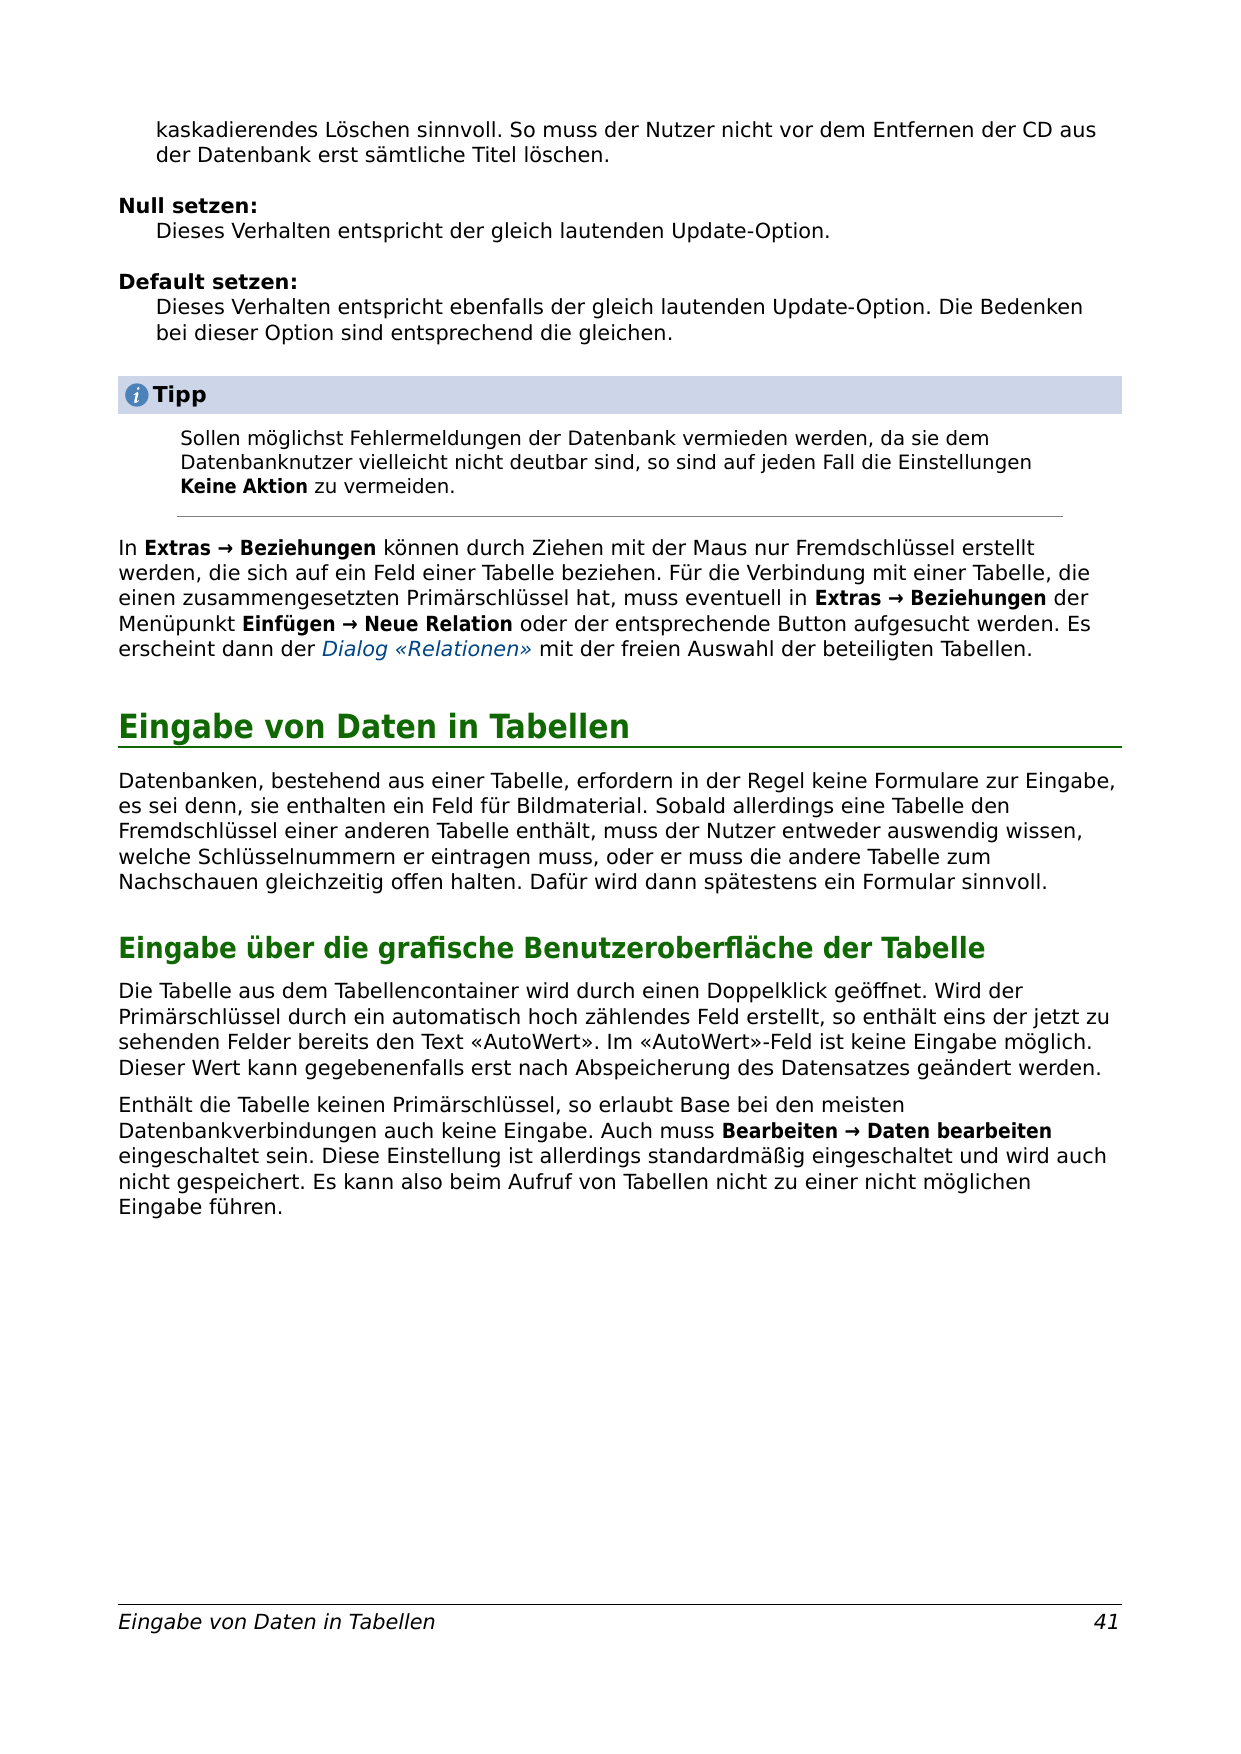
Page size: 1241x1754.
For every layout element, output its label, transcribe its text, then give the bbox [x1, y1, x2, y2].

text kaskadierendes Löschen sinnvoll. So muss der Nutzer nicht vor dem Entfernen der CD aus der Datenbank erst sämtliche Titel löschen. [156, 118, 1122, 168]
list Null setzen: [118, 194, 1122, 218]
subtitle Eingabe über die grafische Benutzeroberfläche der Tabelle [118, 931, 1122, 965]
text Die Tabelle aus dem Tabellencontainer wird durch einen Doppelklick geöffnet. Wird der Primärschlüssel durch ein automatisch hoch zählendes Feld erstellt, so enthält eins der jetzt zu sehenden Felder bereits den Text «AutoWert». Im «AutoWert»-Feld ist keine Eingabe möglich. Dieser Wert kann gegebenenfalls erst nach Abspeicherung des Datensatzes geändert werden. [118, 979, 1122, 1080]
text Sollen möglichst Fehlermeldungen der Datenbank vermieden werden, da sie dem Datenbanknutzer vielleicht nicht deutbar sind, so sind auf jeden Fall die Einstellungen Keine Aktion zu vermeiden. [177, 427, 1063, 516]
list Default setzen: [118, 270, 1122, 294]
text Datenbanken, bestehend aus einer Tabelle, erfordern in der Regel keine Formulare zur Eingabe, es sei denn, sie enthalten ein Feld für Bildmaterial. Sobald allerdings eine Tabelle den Fremdschlüssel einer anderen Tabelle enthält, muss der Nutzer entweder auswendig wissen, welche Schlüsselnummern er eintragen muss, oder er muss die andere Tabelle zum Nachschauen gleichzeitig offen halten. Dafür wird dann spätestens ein Formular sinnvoll. [118, 769, 1122, 895]
text Dieses Verhalten entspricht der gleich lautenden Update-Option. [156, 219, 1122, 244]
subtitle Eingabe von Daten in Tabellen [118, 707, 1122, 746]
text Dieses Verhalten entspricht ebenfalls der gleich lautenden Update-Option. Die Bedenken bei dieser Option sind entsprechend die gleichen. [156, 295, 1122, 345]
text Enthält die Tabelle keinen Primärschlüssel, so erlaubt Base bei den meisten Datenbankverbindungen auch keine Eingabe. Auch muss Bearbeiten → Daten bearbeiten eingeschaltet sein. Diese Einstellung ist allerdings standardmäßig eingeschaltet und wird auch nicht gespeichert. Es kann also beim Aufruf von Tabellen nicht zu einer nicht möglichen Eingabe führen. [118, 1093, 1122, 1219]
text In Extras → Beziehungen können durch Ziehen mit der Maus nur Fremdschlüssel erstellt werden, die sich auf ein Feld einer Tabelle beziehen. Für die Verbindung mit einer Tabelle, die einen zusammengesetzten Primärschlüssel hat, muss eventuell in Extras → Beziehungen der Menüpunkt Einfügen → Neue Relation oder der entsprechende Button aufgesucht werden. Es erscheint dann der Dialog «Relationen» mit der freien Auswahl der beteiligten Tabellen. [118, 536, 1122, 662]
list Tipp [118, 376, 1122, 414]
